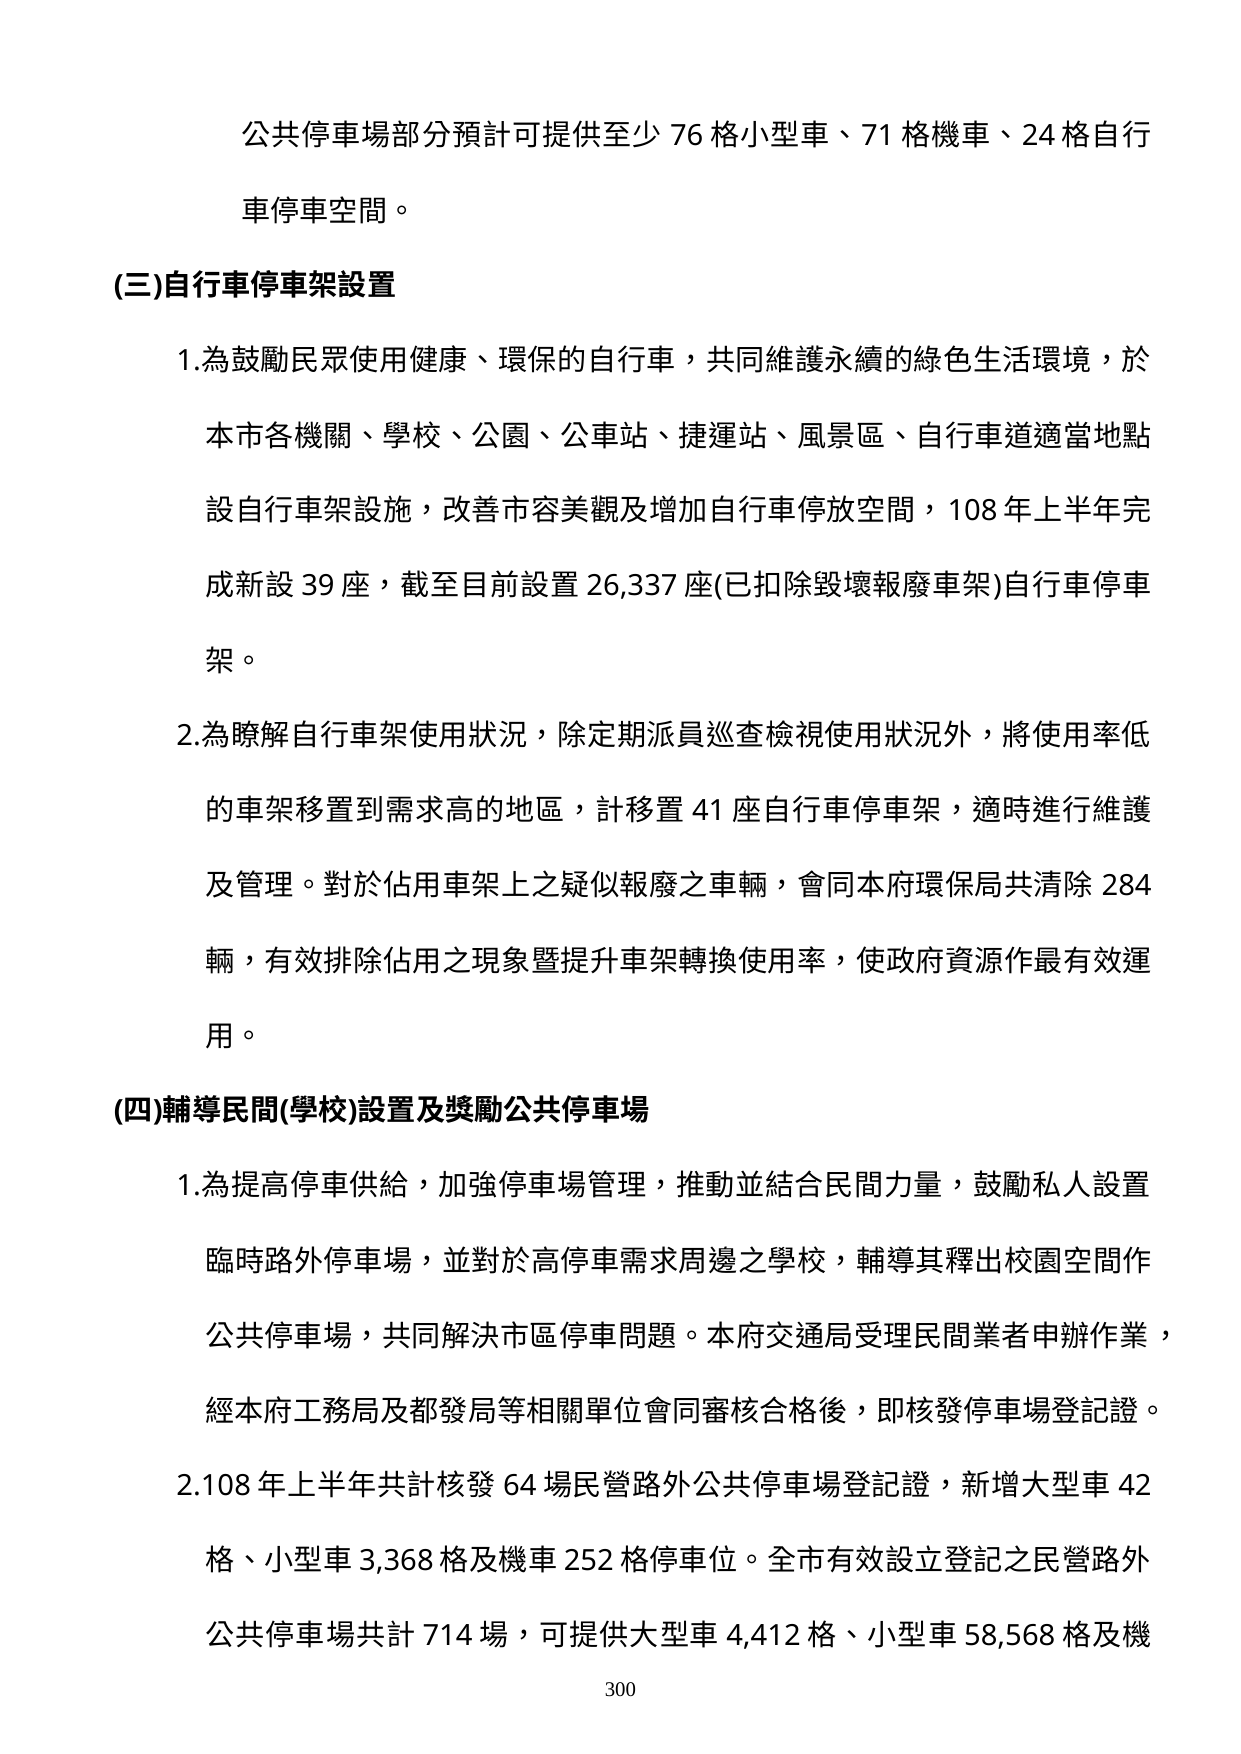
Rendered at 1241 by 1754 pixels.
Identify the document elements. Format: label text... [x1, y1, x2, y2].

text (四)輔導民間(學校)設置及獎勵公共停車場 [114, 1064, 1152, 1139]
text 2.為瞭解自行車架使用狀況，除定期派員巡查檢視使用狀況外，將使用率低的車架移置到需求高的地區，計移置41座自行車停車架，適時進行維護及管理。對於佔用車架上之疑似報廢之車輛，會同本府環保局共清除284輛，有效排除佔用之現象暨提升車架轉換使用率，使政府資源作最有效運用。 [176, 689, 1152, 1064]
text (三)自行車停車架設置 [114, 239, 1152, 314]
text 2.108年上半年共計核發64場民營路外公共停車場登記證，新增大型車42格、小型車3,368格及機車252格停車位。全市有效設立登記之民營路外公共停車場共計714場，可提供大型車4,412格、小型車58,568格及機 [176, 1439, 1152, 1664]
text 1.為鼓勵民眾使用健康、環保的自行車，共同維護永續的綠色生活環境，於本市各機關、學校、公園、公車站、捷運站、風景區、自行車道適當地點設自行車架設施，改善市容美觀及增加自行車停放空間，108年上半年完成新設39座，截至目前設置26,337座(已扣除毀壞報廢車架)自行車停車架。 [176, 314, 1152, 689]
text 公共停車場部分預計可提供至少76格小型車、71格機車、24格自行車停車空間。 [241, 89, 1152, 239]
text 1.為提高停車供給，加強停車場管理，推動並結合民間力量，鼓勵私人設置臨時路外停車場，並對於高停車需求周邊之學校，輔導其釋出校園空間作公共停車場，共同解決市區停車問題。本府交通局受理民間業者申辦作業，經本府工務局及都發局等相關單位會同審核合格後，即核發停車場登記證。 [176, 1139, 1152, 1439]
